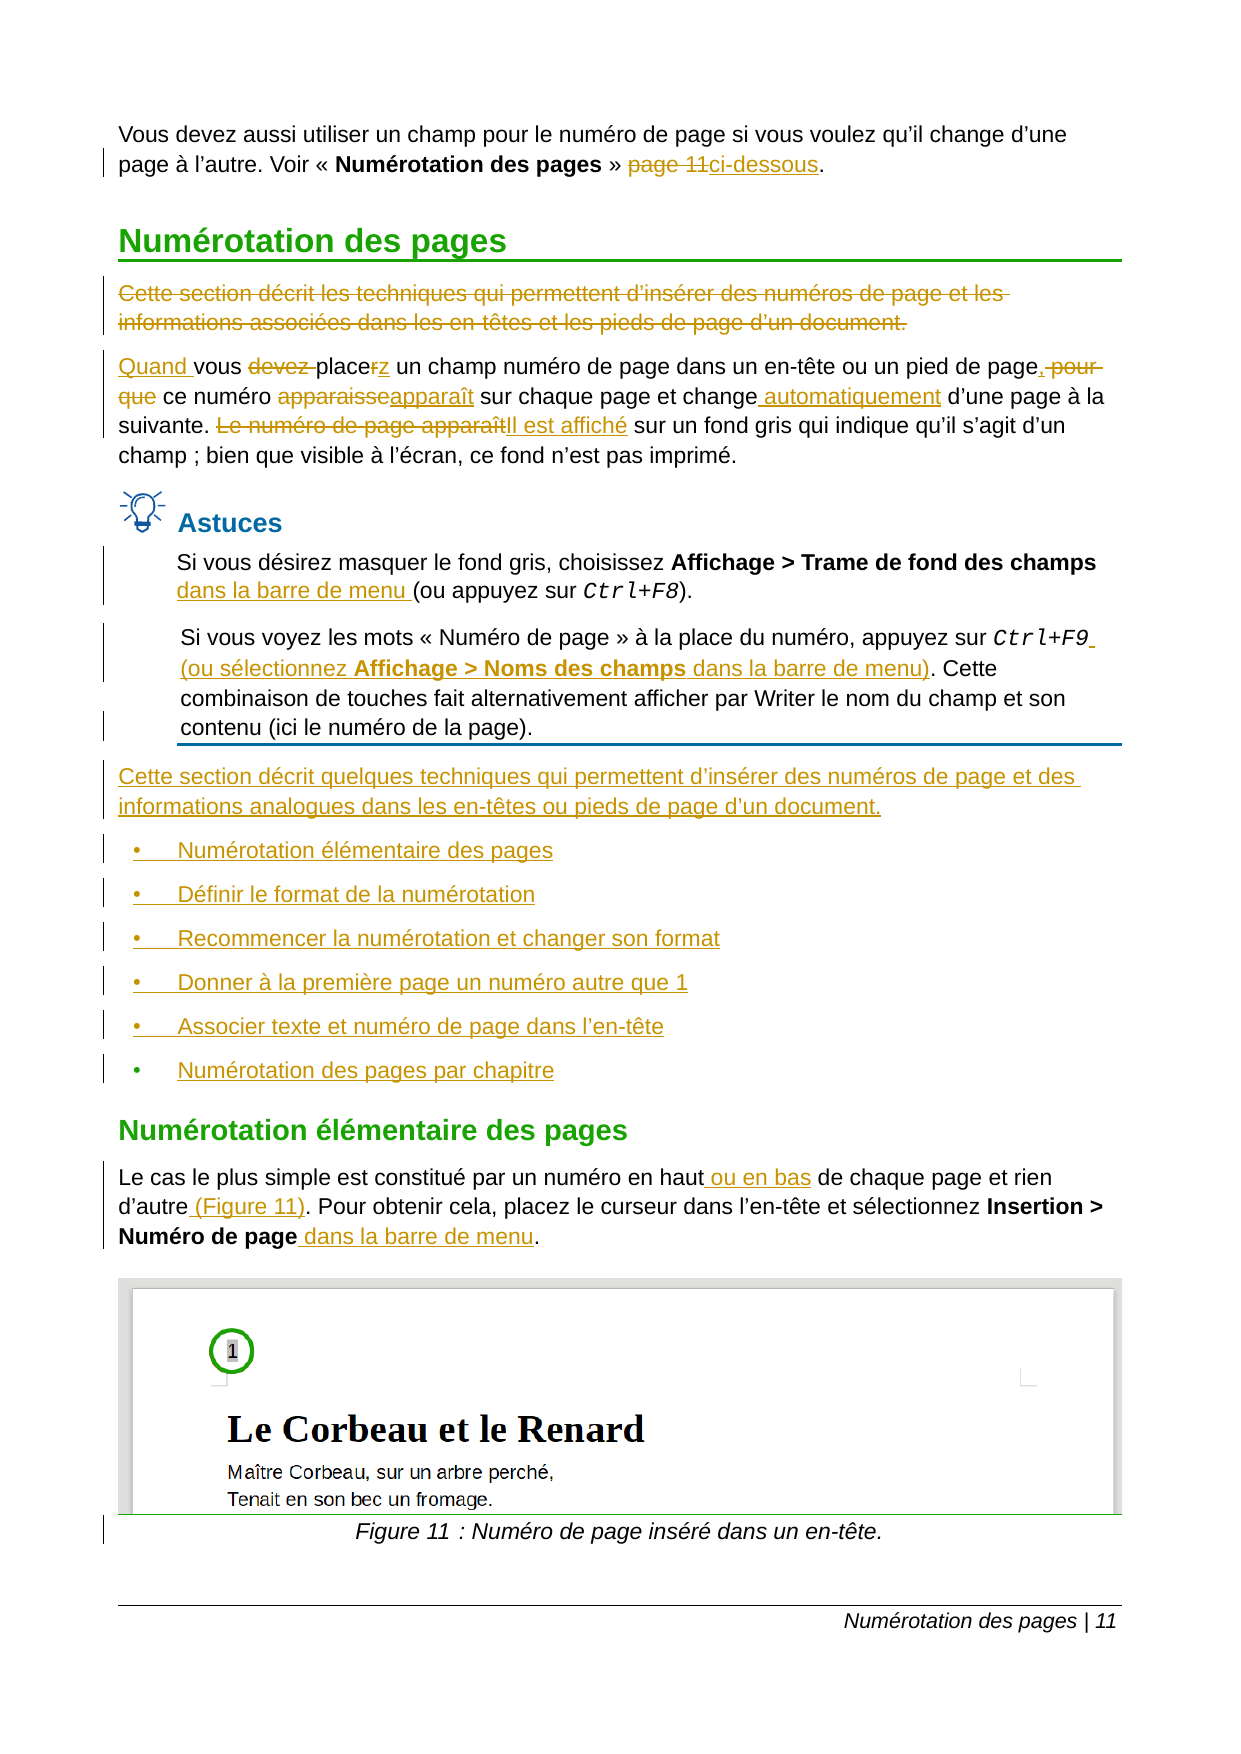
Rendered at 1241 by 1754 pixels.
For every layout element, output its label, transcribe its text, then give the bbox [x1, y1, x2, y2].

text Quand vous placez un champ numéro de page dans un en-tête ou un pied de page, ce numéro apparaît sur chaque page et change automatiquement d’une page à la suivante. Il est affiché sur un fond gris qui indique qu’il s’agit d’un champ ; bien que visible à l’écran, ce fond n’est pas imprimé. [118, 276, 1122, 335]
text Si vous voyez les mots « Numéro de page » à la place du numéro, appuyez sur Ctrl+F9 (ou sélectionnez Affichage > Noms des champs dans la barre de menu). Cette combinaison de touches fait alternativement afficher par Writer le nom du champ et son contenu (ici le numéro de la page). [177, 620, 1122, 743]
text Si vous désirez masquer le fond gris, choisissez Affichage > Trame de fond des champs dans la barre de menu (ou appuyez sur Ctrl+F8). [176, 546, 1122, 605]
list ChangerDéfinir le format de la numérotation [133, 878, 1122, 907]
subtitle Numérotation élémentaire des pages [118, 1113, 1122, 1146]
text Cette section décrit quelques techniques qui permettent d’insérer des numéros de page et des informations analogues dans les en-têtes ou pieds de page d’un document. [118, 760, 1122, 819]
list Associer texte et numéro de page dans l’en-tête [133, 1010, 1122, 1039]
text Figure 11 : Numéro de page inséré dans un en-tête. [118, 1515, 1122, 1544]
text Vous devez aussi utiliser un champ pour le numéro de page si vous voulez qu’il change d’une page à l’autre. Voir « Numérotation des pages » ci-dessous. [118, 118, 1122, 177]
picture [118, 1278, 1123, 1514]
list Donner à la première page un numéro autre que 1 [133, 966, 1122, 995]
list Recommencer la numérotation et changer son format [133, 922, 1122, 951]
list Numérotation des pages par chapitre [133, 1054, 1122, 1083]
list Astuces [118, 490, 1122, 539]
list Numérotation élémentaire des pages [133, 834, 1122, 863]
subtitle Numérotation des pages [118, 221, 1122, 259]
text Le cas le plus simple est constitué par un numéro en haut ou en bas de chaque page et rien d’autre (Figure 11). Pour obtenir cela, placez le curseur dans l’en-tête et sélectionnez Insertion > Numéro de page dans la barre de menu. [118, 1161, 1122, 1249]
